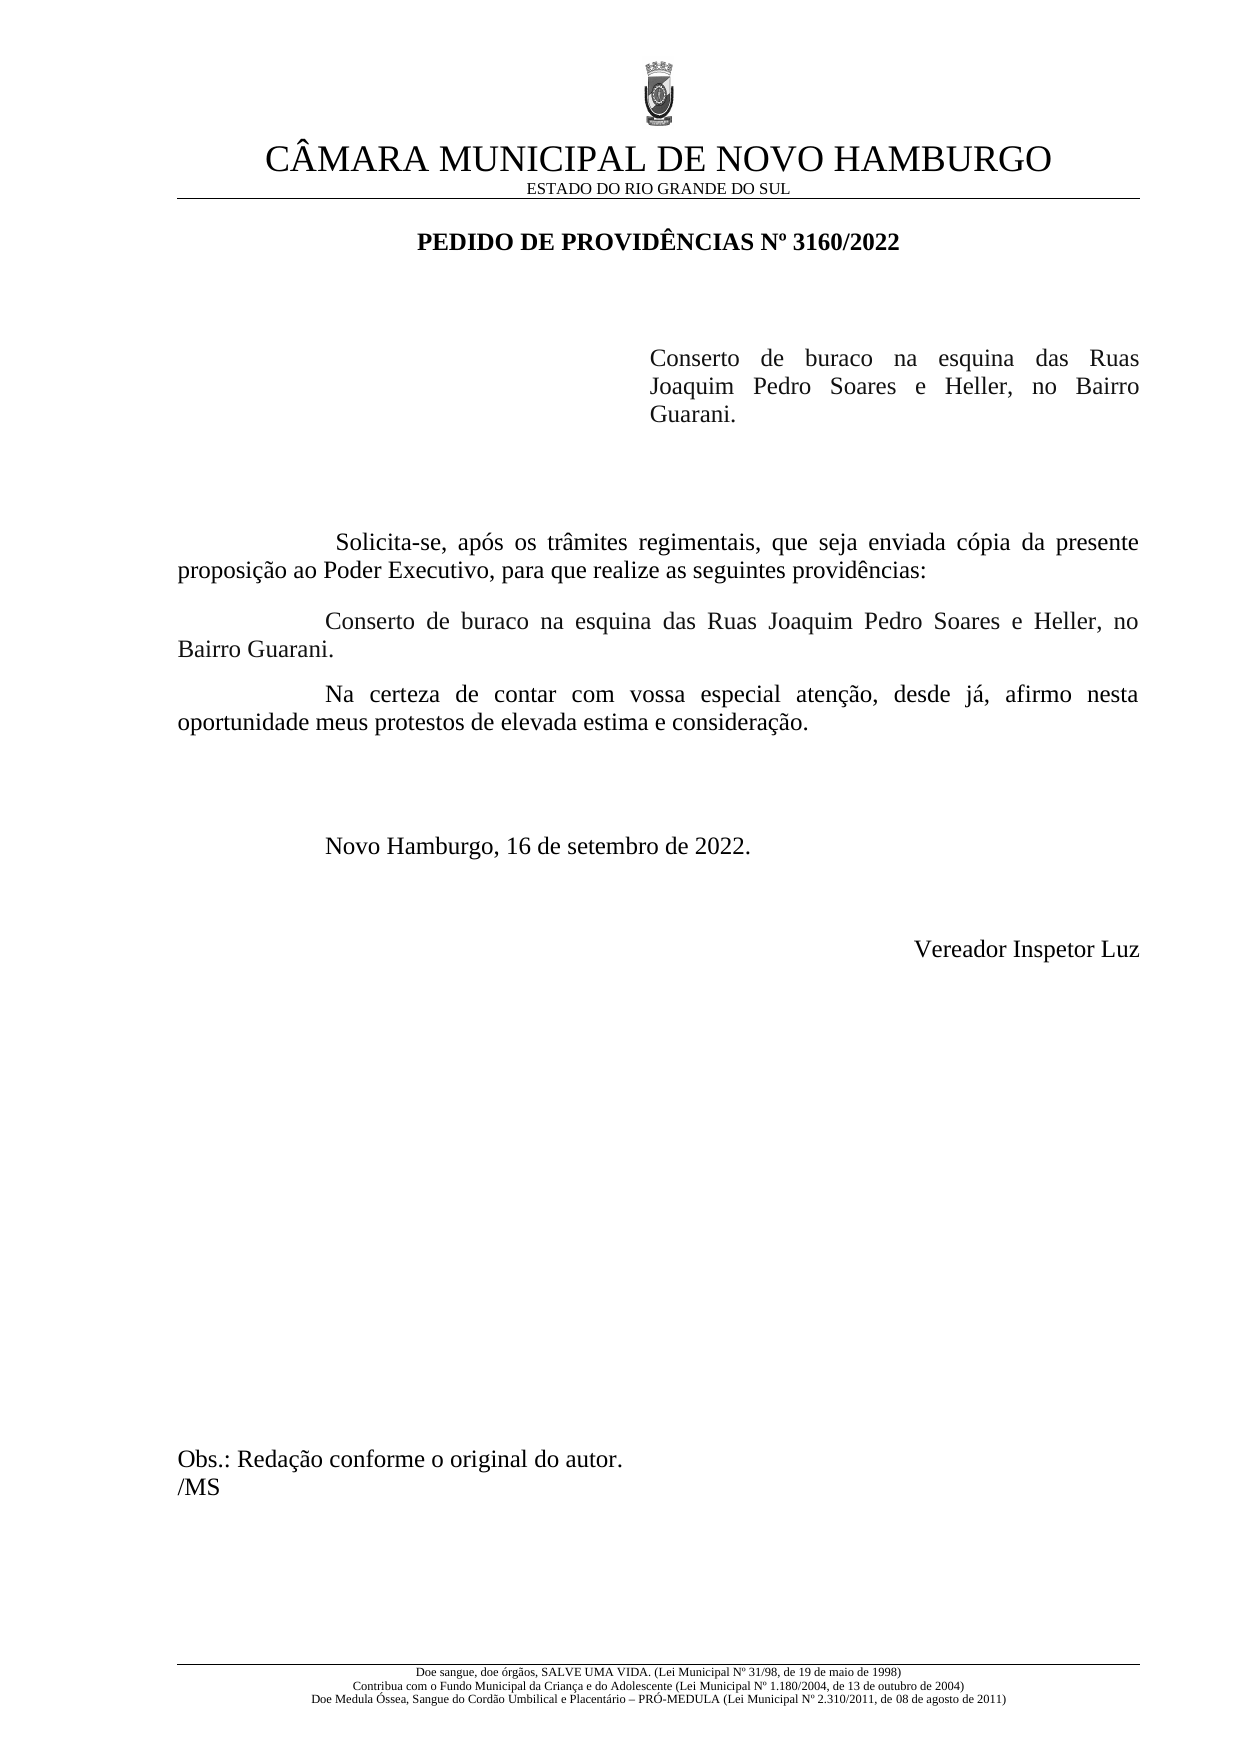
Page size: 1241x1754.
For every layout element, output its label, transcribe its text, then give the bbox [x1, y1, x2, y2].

text Obs.: Redação conforme o original do autor. [177, 1445, 1140, 1473]
text Solicita-se, após os trâmites regimentais, que seja enviada cópia da presente proposição ao Poder Executivo, para que realize as seguintes providências: [177, 528, 1140, 583]
text /MS [177, 1473, 1140, 1501]
text Conserto de buraco na esquina das Ruas Joaquim Pedro Soares e Heller, no Bairro Guarani. [177, 607, 1140, 662]
text Novo Hamburgo, 16 de setembro de 2022. [177, 832, 1140, 860]
text Conserto de buraco na esquina das Ruas Joaquim Pedro Soares e Heller, no Bairro Guarani. [649, 344, 1140, 428]
text PEDIDO DE PROVIDÊNCIAS Nº 3160/2022 [177, 228, 1140, 256]
text Na certeza de contar com vossa especial atenção, desde já, afirmo nesta oportunidade meus protestos de elevada estima e consideração. [177, 680, 1140, 736]
text Vereador Inspetor Luz [177, 935, 1140, 963]
